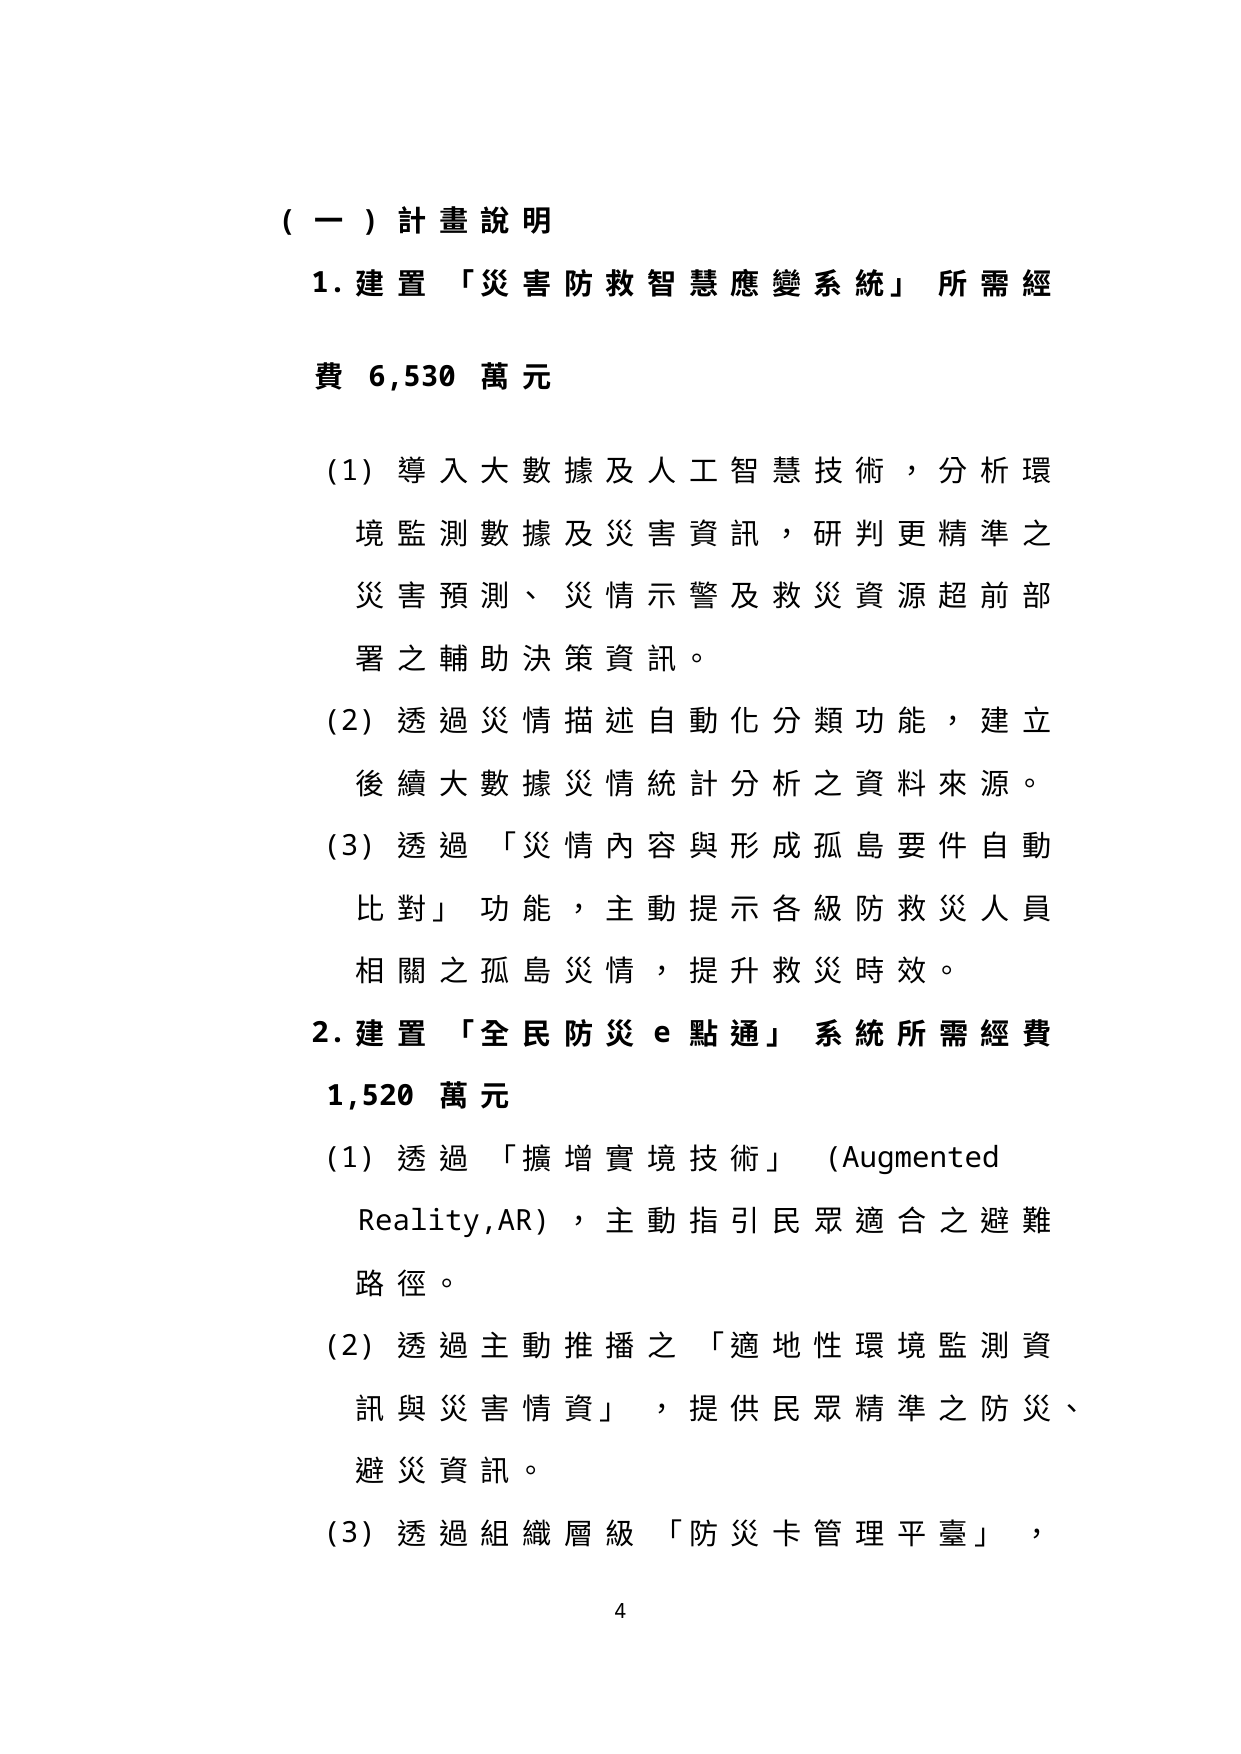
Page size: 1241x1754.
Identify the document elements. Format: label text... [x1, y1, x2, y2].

text (2)透過災情描述自動化分類功能，建立後續大數據災情統計分析之資料來源。 [301, 677, 1058, 802]
text (1)導入大數據及人工智慧技術，分析環境監測數據及災害資訊，研判更精準之災害預測、災情示警及救災資源超前部署之輔助決策資訊。 [301, 427, 1058, 677]
text 1.建置「災害防救智慧應變系統」所需經費6,530萬元 [271, 240, 1058, 427]
text (2)透過主動推播之「適地性環境監測資訊與災害情資」，提供民眾精準之防災、避災資訊。 [301, 1302, 1058, 1490]
text (3)透過「災情內容與形成孤島要件自動比對」功能，主動提示各級防救災人員相關之孤島災情，提升救災時效。 [301, 802, 1058, 990]
text (3)透過組織層級「防災卡管理平臺」，擴大防災及避災公告資訊於機構、社區、社群等不同層級之組織。 [301, 1490, 1058, 1552]
text (一)計畫說明 [242, 177, 1058, 240]
text 2.建置「全民防災e點通」系統所需經費1,520萬元 [271, 990, 1058, 1115]
text (1)透過「擴增實境技術」(Augmented Reality,AR)，主動指引民眾適合之避難路徑。 [301, 1115, 1058, 1302]
